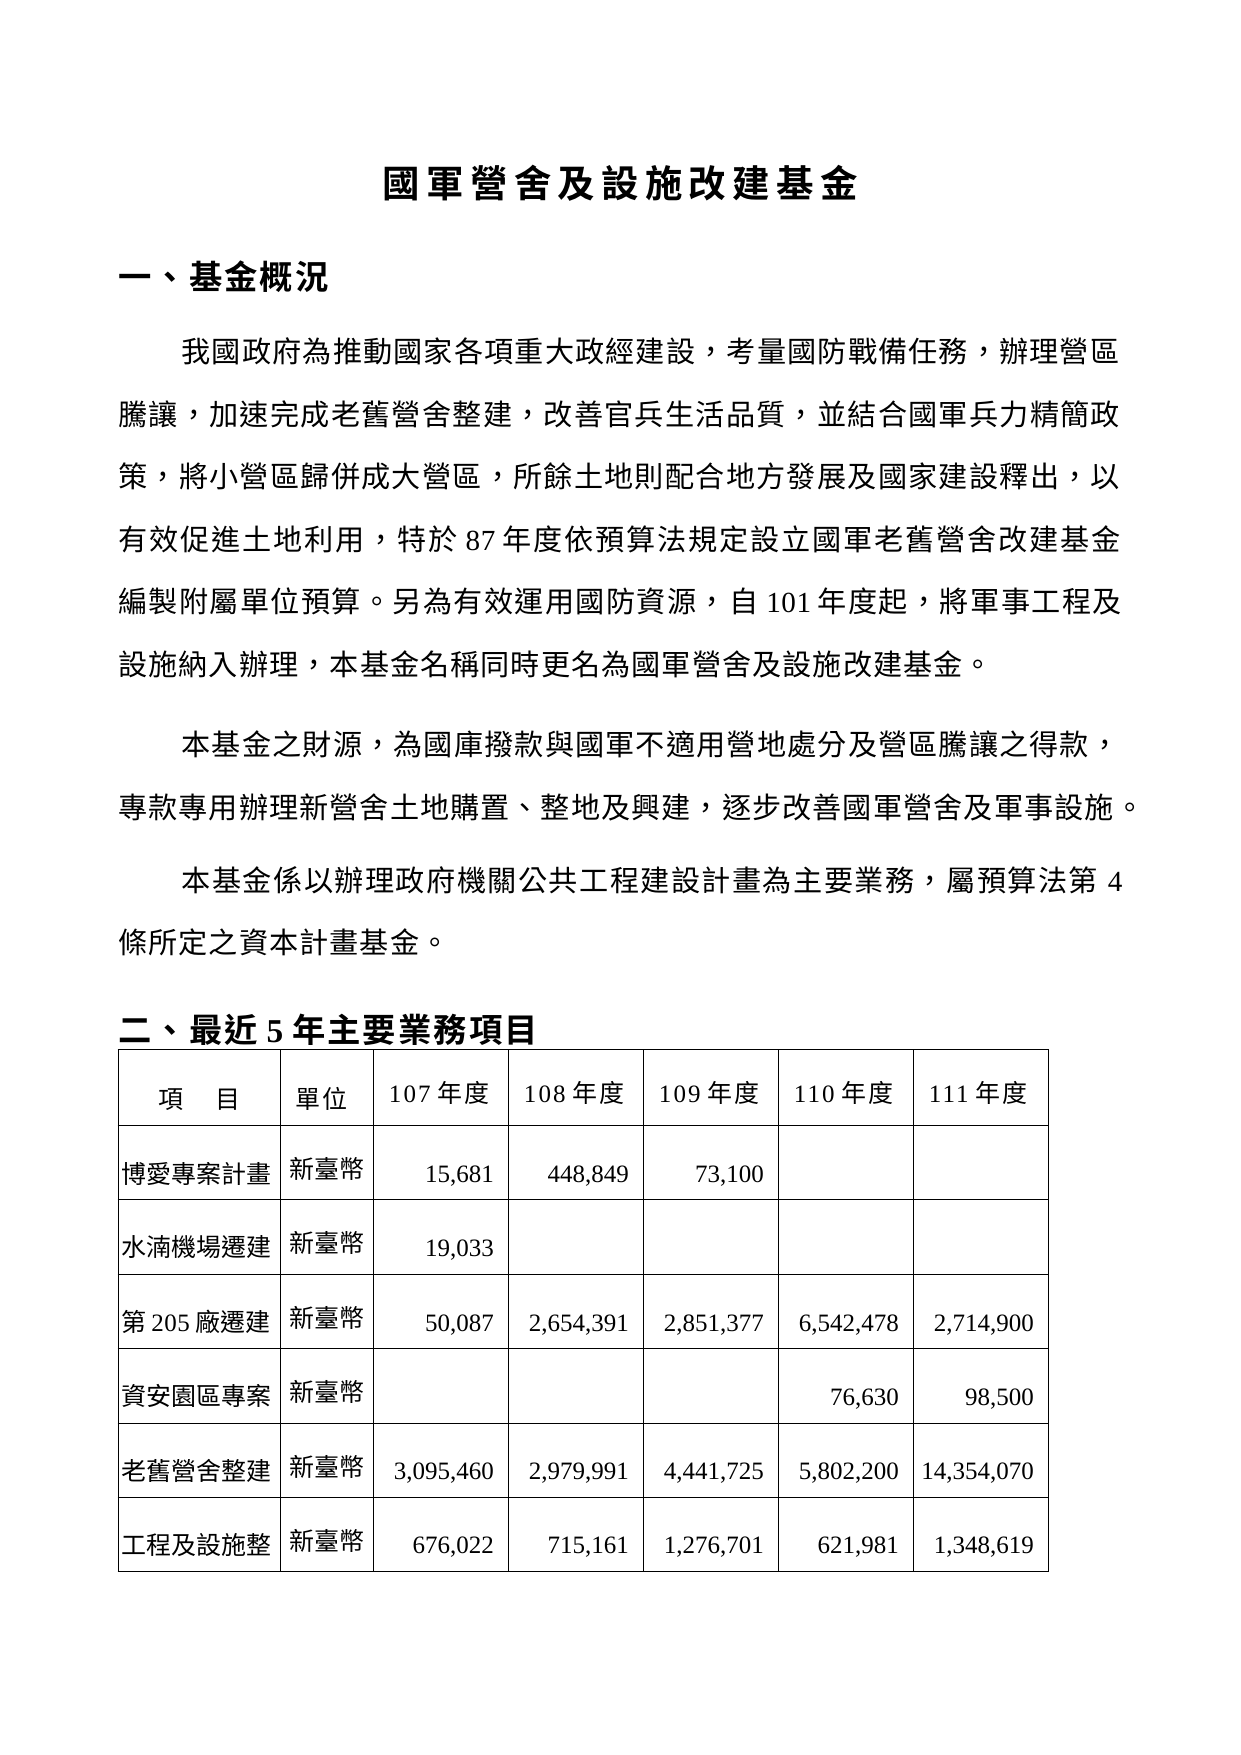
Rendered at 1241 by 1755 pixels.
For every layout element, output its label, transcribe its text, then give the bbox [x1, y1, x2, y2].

table_cell 50,087 [374, 1275, 508, 1348]
table_cell 1,348,619 [914, 1498, 1048, 1571]
table_header 109年度決算數 [644, 1050, 778, 1125]
table_cell 1,276,701 [644, 1498, 778, 1571]
text 本基金之財源，為國庫撥款與國軍不適用營地處分及營區騰讓之得款，專款專用辦理新營舍土地購置、整地及興建，逐步改善國軍營舍及軍事設施。 [118, 701, 1122, 826]
table_cell [779, 1126, 913, 1199]
table_cell 第205廠遷建專案計畫 [119, 1275, 280, 1348]
table_header 單位 [281, 1050, 373, 1125]
table_cell 新臺幣千元 [281, 1349, 373, 1423]
table_header 110年度預算數 [779, 1050, 913, 1125]
table_cell 新臺幣千元 [281, 1200, 373, 1274]
table_header 107年度決算數 [374, 1050, 508, 1125]
table_cell [644, 1200, 778, 1274]
text 我國政府為推動國家各項重大政經建設，考量國防戰備任務，辦理營區騰讓，加速完成老舊營舍整建，改善官兵生活品質，並結合國軍兵力精簡政策，將小營區歸併成大營區，所餘土地則配合地方發展及國家建設釋出，以有效促進土地利用，特於87年度依預算法規定設立國軍老舊營舍改建基金，編製附屬單位預算。另為有效運用國防資源，自101年度起，將軍事工程及設施納入辦理，本基金名稱同時更名為國軍營舍及設施改建基金。 [118, 308, 1122, 683]
text 本基金係以辦理政府機關公共工程建設計畫為主要業務，屬預算法第4條所定之資本計畫基金。 [118, 837, 1122, 962]
table_cell 工程及設施整建計畫 [119, 1498, 280, 1571]
table_cell 新臺幣千元 [281, 1424, 373, 1497]
table_cell 2,654,391 [509, 1275, 643, 1348]
table_cell 76,630 [779, 1349, 913, 1423]
table_cell [509, 1349, 643, 1423]
table_cell 2,851,377 [644, 1275, 778, 1348]
table_cell 14,354,070 [914, 1424, 1048, 1497]
table_cell 715,161 [509, 1498, 643, 1571]
table_cell [644, 1349, 778, 1423]
text 國軍營舍及設施改建基金 [118, 139, 1122, 202]
table_cell 老舊營舍整建計畫 [119, 1424, 280, 1497]
table_cell 448,849 [509, 1126, 643, 1199]
table_cell [914, 1200, 1048, 1274]
table_cell 3,095,460 [374, 1424, 508, 1497]
table_cell 4,441,725 [644, 1424, 778, 1497]
table_cell [914, 1126, 1048, 1199]
table_cell 15,681 [374, 1126, 508, 1199]
table_header 108年度決算數 [509, 1050, 643, 1125]
text 二、最近5年主要業務項目 [118, 987, 1122, 1049]
text 一、基金概況 [118, 233, 1122, 296]
table_cell [509, 1200, 643, 1274]
table_header 111年度預算數 [914, 1050, 1048, 1125]
table_cell 19,033 [374, 1200, 508, 1274]
table_cell 新臺幣千元 [281, 1275, 373, 1348]
table_cell 5,802,200 [779, 1424, 913, 1497]
table_cell 2,979,991 [509, 1424, 643, 1497]
table_cell 6,542,478 [779, 1275, 913, 1348]
table_cell 98,500 [914, 1349, 1048, 1423]
table_header 項 目 [119, 1050, 280, 1125]
text [125, 27, 275, 83]
table_cell 新臺幣千元 [281, 1126, 373, 1199]
table_cell 621,981 [779, 1498, 913, 1571]
table_cell [779, 1200, 913, 1274]
table_cell 新臺幣千元 [281, 1498, 373, 1571]
table_cell 水湳機場遷建專案計畫 [119, 1200, 280, 1274]
table_cell 2,714,900 [914, 1275, 1048, 1348]
table_cell 資安園區專案計畫 [119, 1349, 280, 1423]
table_cell 73,100 [644, 1126, 778, 1199]
table_cell 676,022 [374, 1498, 508, 1571]
table_cell [374, 1349, 508, 1423]
table_cell 博愛專案計畫 [119, 1126, 280, 1199]
